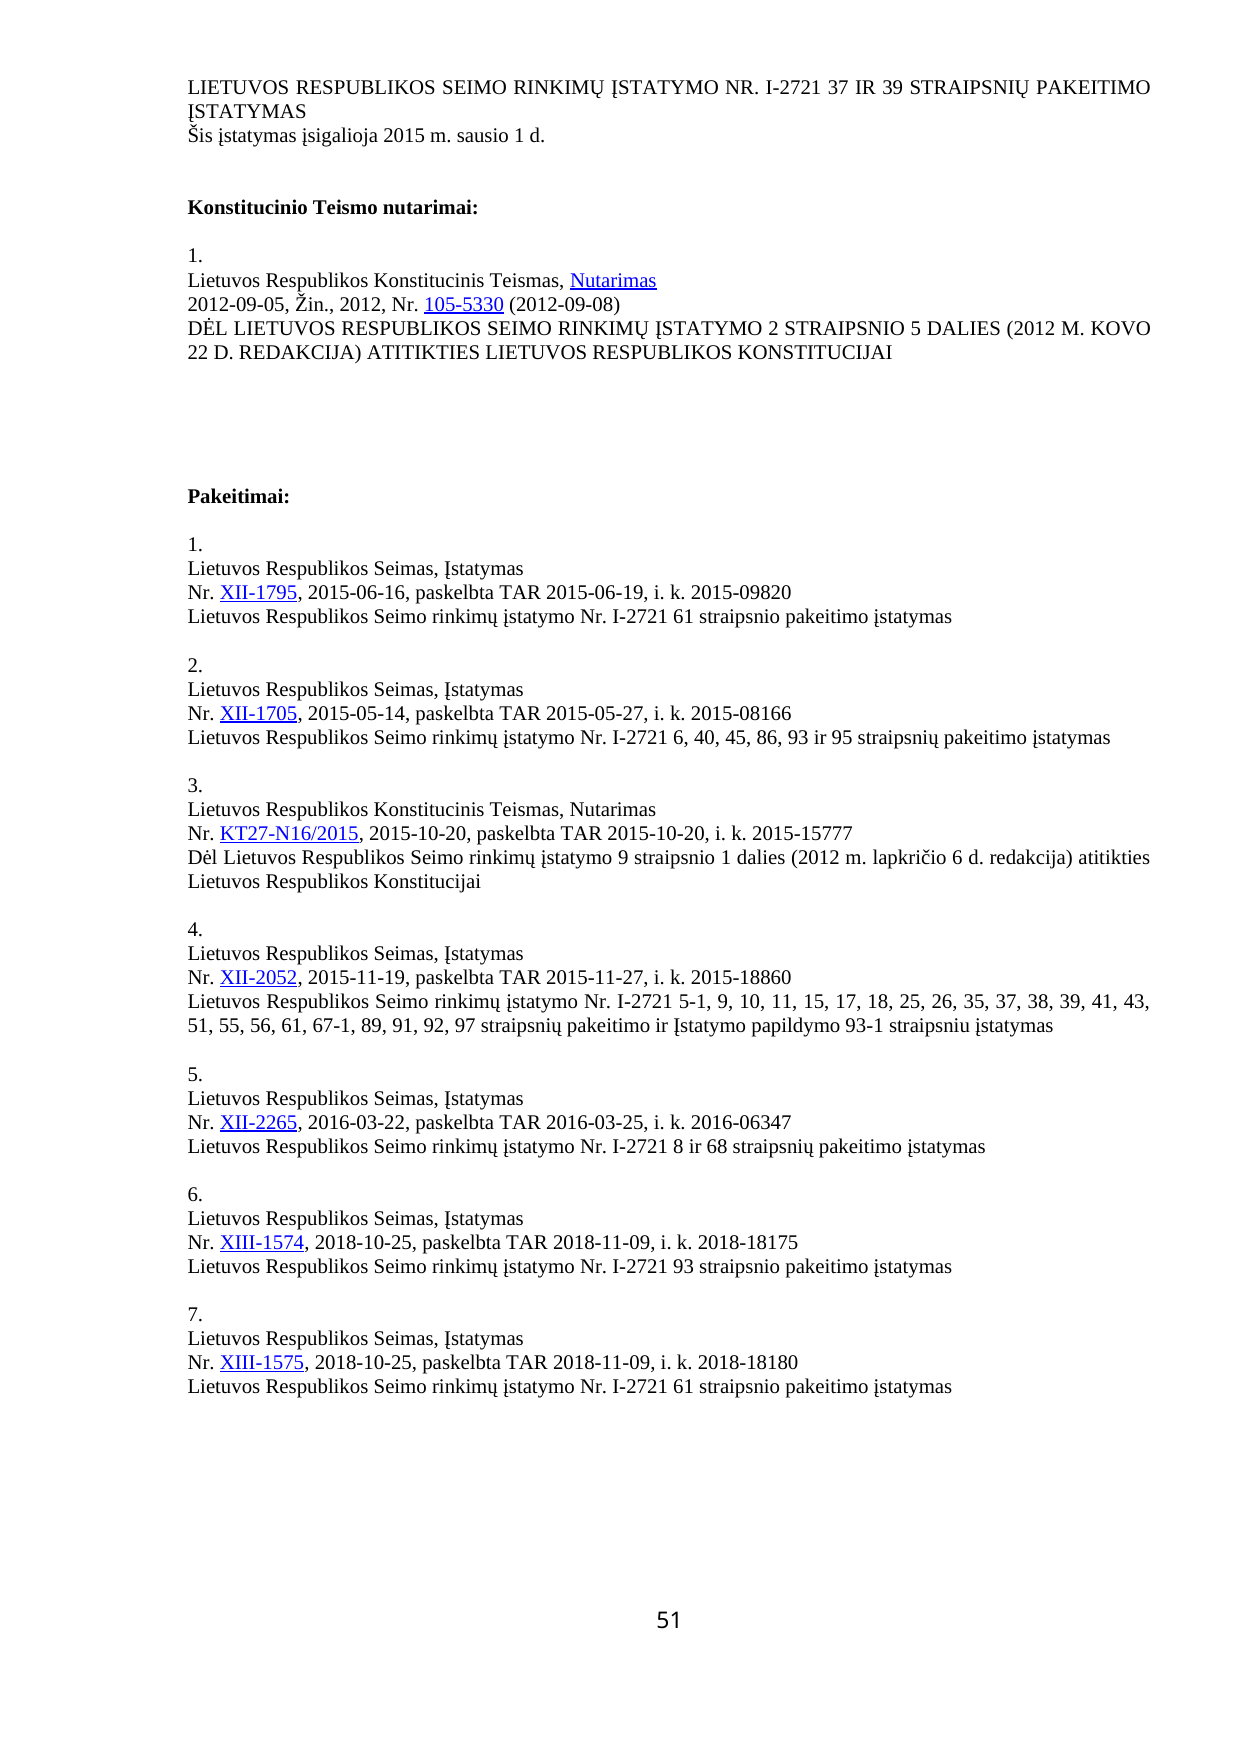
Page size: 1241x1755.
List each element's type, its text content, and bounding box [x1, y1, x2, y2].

text 6. [187, 1182, 1152, 1206]
text 2. [187, 652, 1152, 677]
text 1. [187, 243, 1152, 267]
text Lietuvos Respublikos Konstitucinis Teismas, Nutarimas [187, 797, 1152, 821]
text 7. [187, 1302, 1152, 1326]
text Nr. XII-2052, 2015-11-19, paskelbta TAR 2015-11-27, i. k. 2015-18860 [187, 965, 1152, 989]
text Lietuvos Respublikos Konstitucinis Teismas, Nutarimas [187, 267, 1152, 292]
text Lietuvos Respublikos Seimo rinkimų įstatymo Nr. I-2721 61 straipsnio pakeitimo įstatymas [187, 1374, 1152, 1398]
text Nr. XII-1705, 2015-05-14, paskelbta TAR 2015-05-27, i. k. 2015-08166 [187, 701, 1152, 725]
text Nr. XIII-1574, 2018-10-25, paskelbta TAR 2018-11-09, i. k. 2018-18175 [187, 1230, 1152, 1254]
text Lietuvos Respublikos Seimo rinkimų įstatymo Nr. I-2721 5-1, 9, 10, 11, 15, 17, 18, 25, 26, 35, 37, 38, 39, 41, 43, 51, 55, 56, 61, 67-1, 89, 91, 92, 97 straipsnių pakeitimo ir Įstatymo papildymo 93-1 straipsniu įstatymas [187, 989, 1152, 1037]
text 3. [187, 773, 1152, 797]
text Šis įstatymas įsigalioja 2015 m. sausio 1 d. [187, 123, 1152, 147]
text Nr. XII-2265, 2016-03-22, paskelbta TAR 2016-03-25, i. k. 2016-06347 [187, 1110, 1152, 1134]
text Konstitucinio Teismo nutarimai: [187, 195, 1152, 219]
text Lietuvos Respublikos Seimas, Įstatymas [187, 1206, 1152, 1230]
text Lietuvos Respublikos Seimo rinkimų įstatymo Nr. I-2721 8 ir 68 straipsnių pakeitimo įstatymas [187, 1134, 1152, 1158]
text 5. [187, 1062, 1152, 1086]
text Nr. XII-1795, 2015-06-16, paskelbta TAR 2015-06-19, i. k. 2015-09820 [187, 580, 1152, 604]
text Lietuvos Respublikos Seimo rinkimų įstatymo Nr. I-2721 61 straipsnio pakeitimo įstatymas [187, 604, 1152, 628]
text Nr. KT27-N16/2015, 2015-10-20, paskelbta TAR 2015-10-20, i. k. 2015-15777 [187, 821, 1152, 845]
text Nr. XIII-1575, 2018-10-25, paskelbta TAR 2018-11-09, i. k. 2018-18180 [187, 1350, 1152, 1374]
text Lietuvos Respublikos Seimo rinkimų įstatymo Nr. I-2721 6, 40, 45, 86, 93 ir 95 straipsnių pakeitimo įstatymas [187, 725, 1152, 749]
text LIETUVOS RESPUBLIKOS SEIMO RINKIMŲ ĮSTATYMO NR. I-2721 37 IR 39 STRAIPSNIŲ PAKEITIMO ĮSTATYMAS [187, 75, 1152, 123]
text 4. [187, 917, 1152, 941]
text Dėl Lietuvos Respublikos Seimo rinkimų įstatymo 9 straipsnio 1 dalies (2012 m. lapkričio 6 d. redakcija) atitikties Lietuvos Respublikos Konstitucijai [187, 845, 1152, 893]
text 2012-09-05, Žin., 2012, Nr. 105-5330 (2012-09-08) [187, 292, 1152, 316]
text DĖL LIETUVOS RESPUBLIKOS SEIMO RINKIMŲ ĮSTATYMO 2 STRAIPSNIO 5 DALIES (2012 M. KOVO 22 D. REDAKCIJA) ATITIKTIES LIETUVOS RESPUBLIKOS KONSTITUCIJAI [187, 316, 1152, 364]
text Lietuvos Respublikos Seimas, Įstatymas [187, 941, 1152, 965]
text Pakeitimai: [187, 484, 1152, 508]
text Lietuvos Respublikos Seimas, Įstatymas [187, 677, 1152, 701]
text Lietuvos Respublikos Seimas, Įstatymas [187, 1086, 1152, 1110]
text Lietuvos Respublikos Seimas, Įstatymas [187, 556, 1152, 580]
text Lietuvos Respublikos Seimas, Įstatymas [187, 1326, 1152, 1350]
text 1. [187, 532, 1152, 556]
text Lietuvos Respublikos Seimo rinkimų įstatymo Nr. I-2721 93 straipsnio pakeitimo įstatymas [187, 1254, 1152, 1278]
